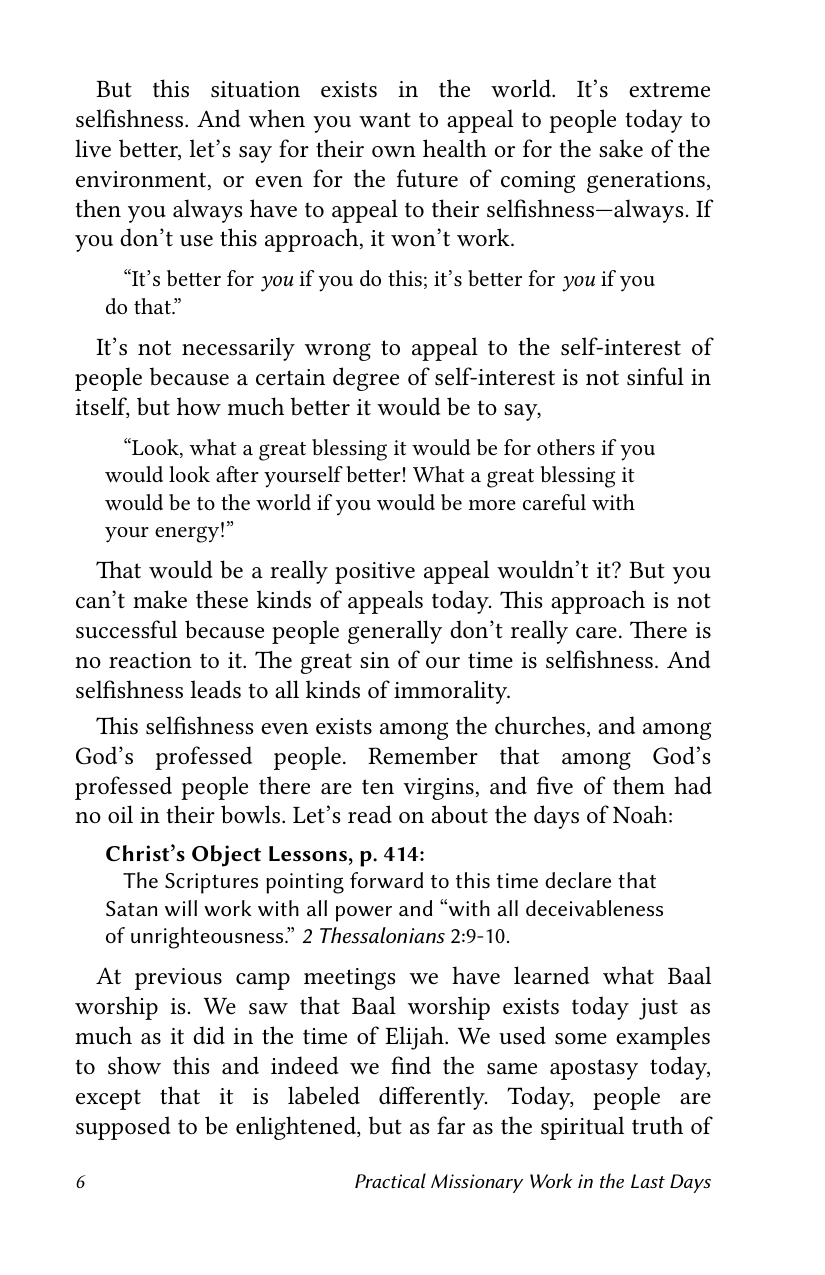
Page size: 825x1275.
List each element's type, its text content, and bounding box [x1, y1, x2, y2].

text At previous camp meetings we have learned what Baal worship is. We saw that Baal worship exists today just as much as it did in the time of Elijah. We used some examples to show this and indeed we find the same apostasy today, except that it is labeled differently. Today, people are supposed to be enlightened, but as far as the spiritual truth of [75, 962, 712, 1140]
text “Look, what a great blessing it would be for others if you would look after yourself better! What a great blessing it would be to the world if you would be more careful with your energy!” [105, 435, 682, 543]
text This selfishness even exists among the churches, and among God’s professed people. Remember that among God’s professed people there are ten virgins, and five of them had no oil in their bowls. Let’s read on about the days of Noah: [75, 712, 712, 830]
text The Scriptures pointing forward to this time declare that Satan will work with all power and “with all deceivableness of unrighteousness.” 2 Thessalonians 2:9-10. [105, 868, 682, 949]
text Christ’s Object Lessons, p. 414: [105, 840, 712, 867]
text But this situation exists in the world. It’s extreme selfishness. And when you want to appeal to people today to live better, let’s say for their own health or for the sake of the environment, or even for the future of coming generations, then you always have to appeal to their selfishness—always. If you don’t use this approach, it won’t work. [75, 75, 712, 253]
text It’s not necessarily wrong to appeal to the self-interest of people because a certain degree of self-interest is not sinful in itself, but how much better it would be to say, [75, 333, 712, 421]
text That would be a really positive appeal wouldn’t it? But you can’t make these kinds of appeals today. This approach is not successful because people generally don’t really care. There is no reaction to it. The great sin of our time is selfishness. And selfishness leads to all kinds of immorality. [75, 556, 712, 704]
text “It’s better for you if you do this; it’s better for you if you do that.” [105, 266, 682, 320]
